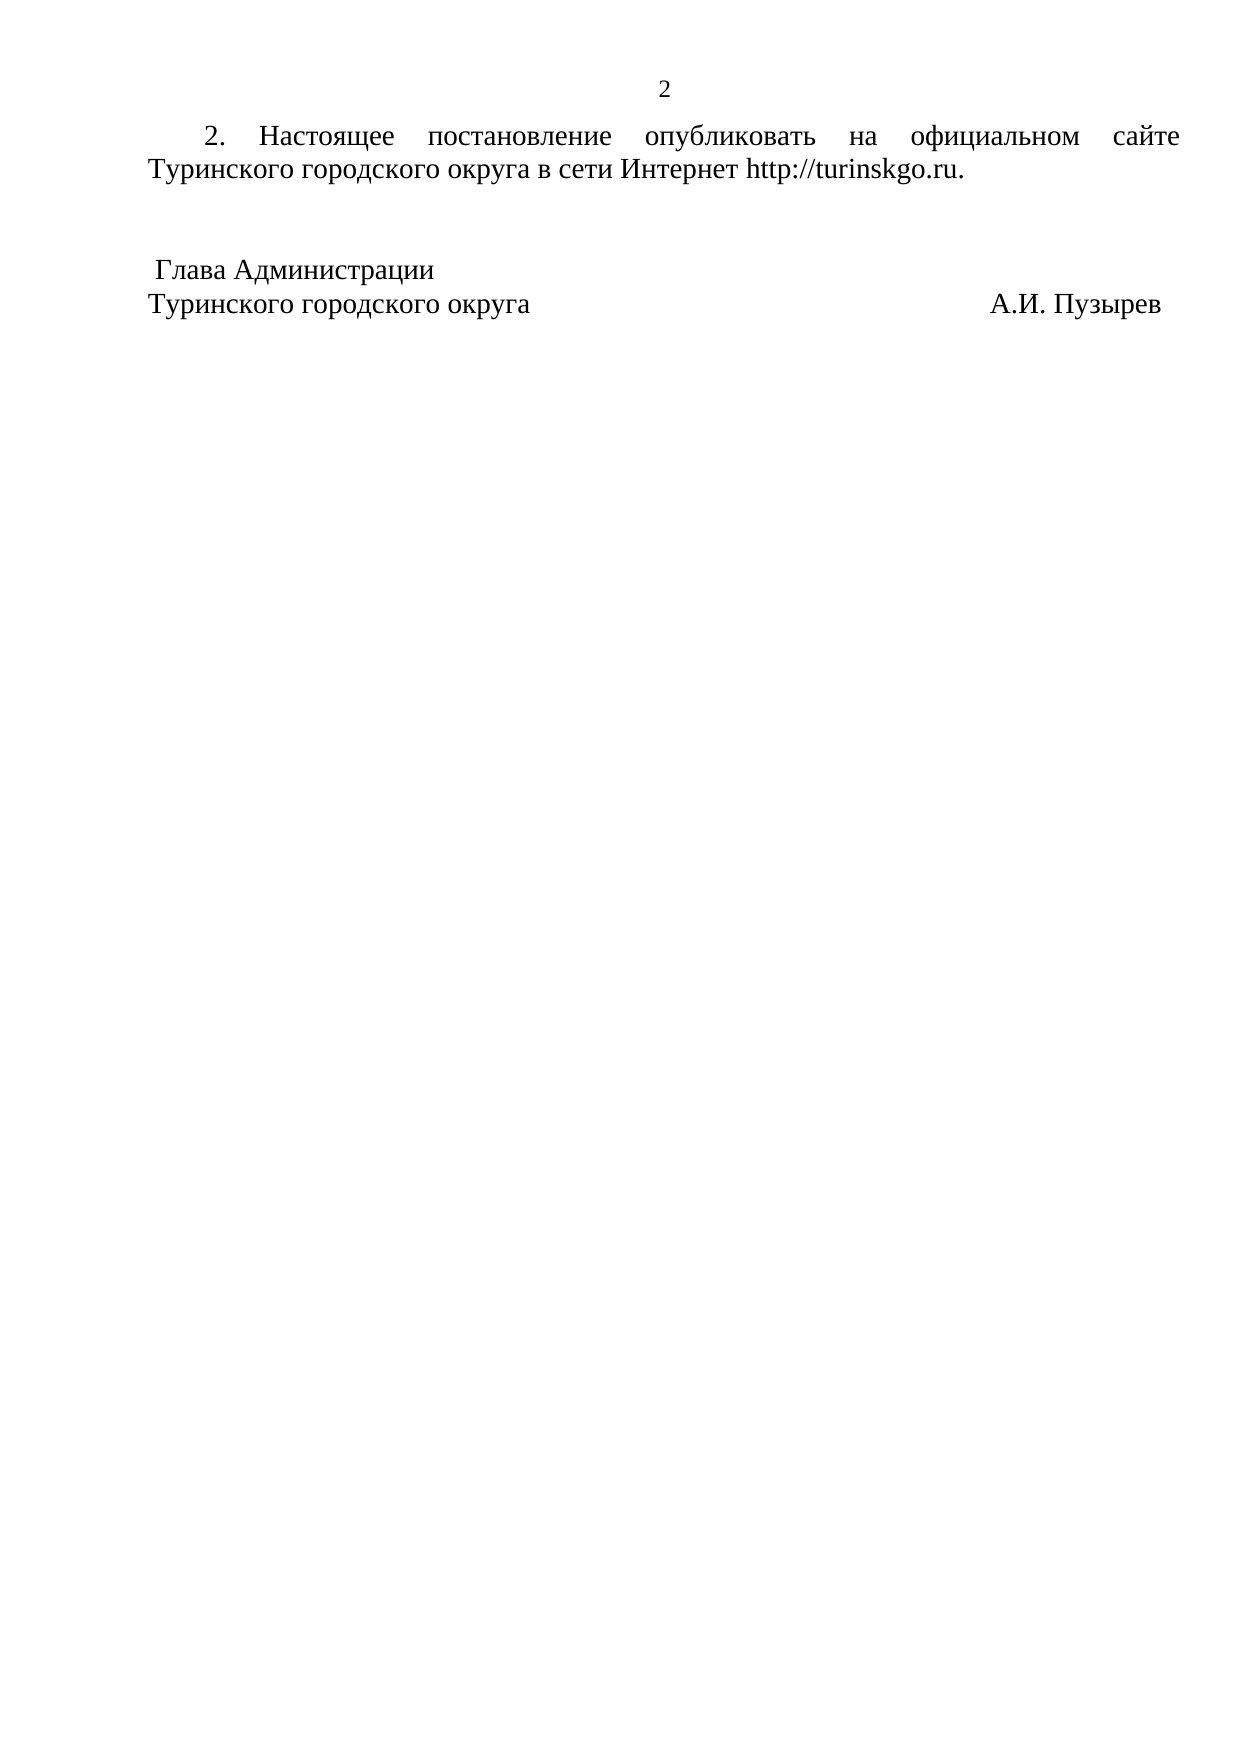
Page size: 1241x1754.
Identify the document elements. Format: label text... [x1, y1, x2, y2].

text Глава Администрации Туринского городского округа А.И. Пузырев [148, 252, 1181, 319]
text 2. Настоящее постановление опубликовать на официальном сайте Туринского городского округа в сети Интернет http://turinskgo.ru. [148, 118, 1181, 185]
